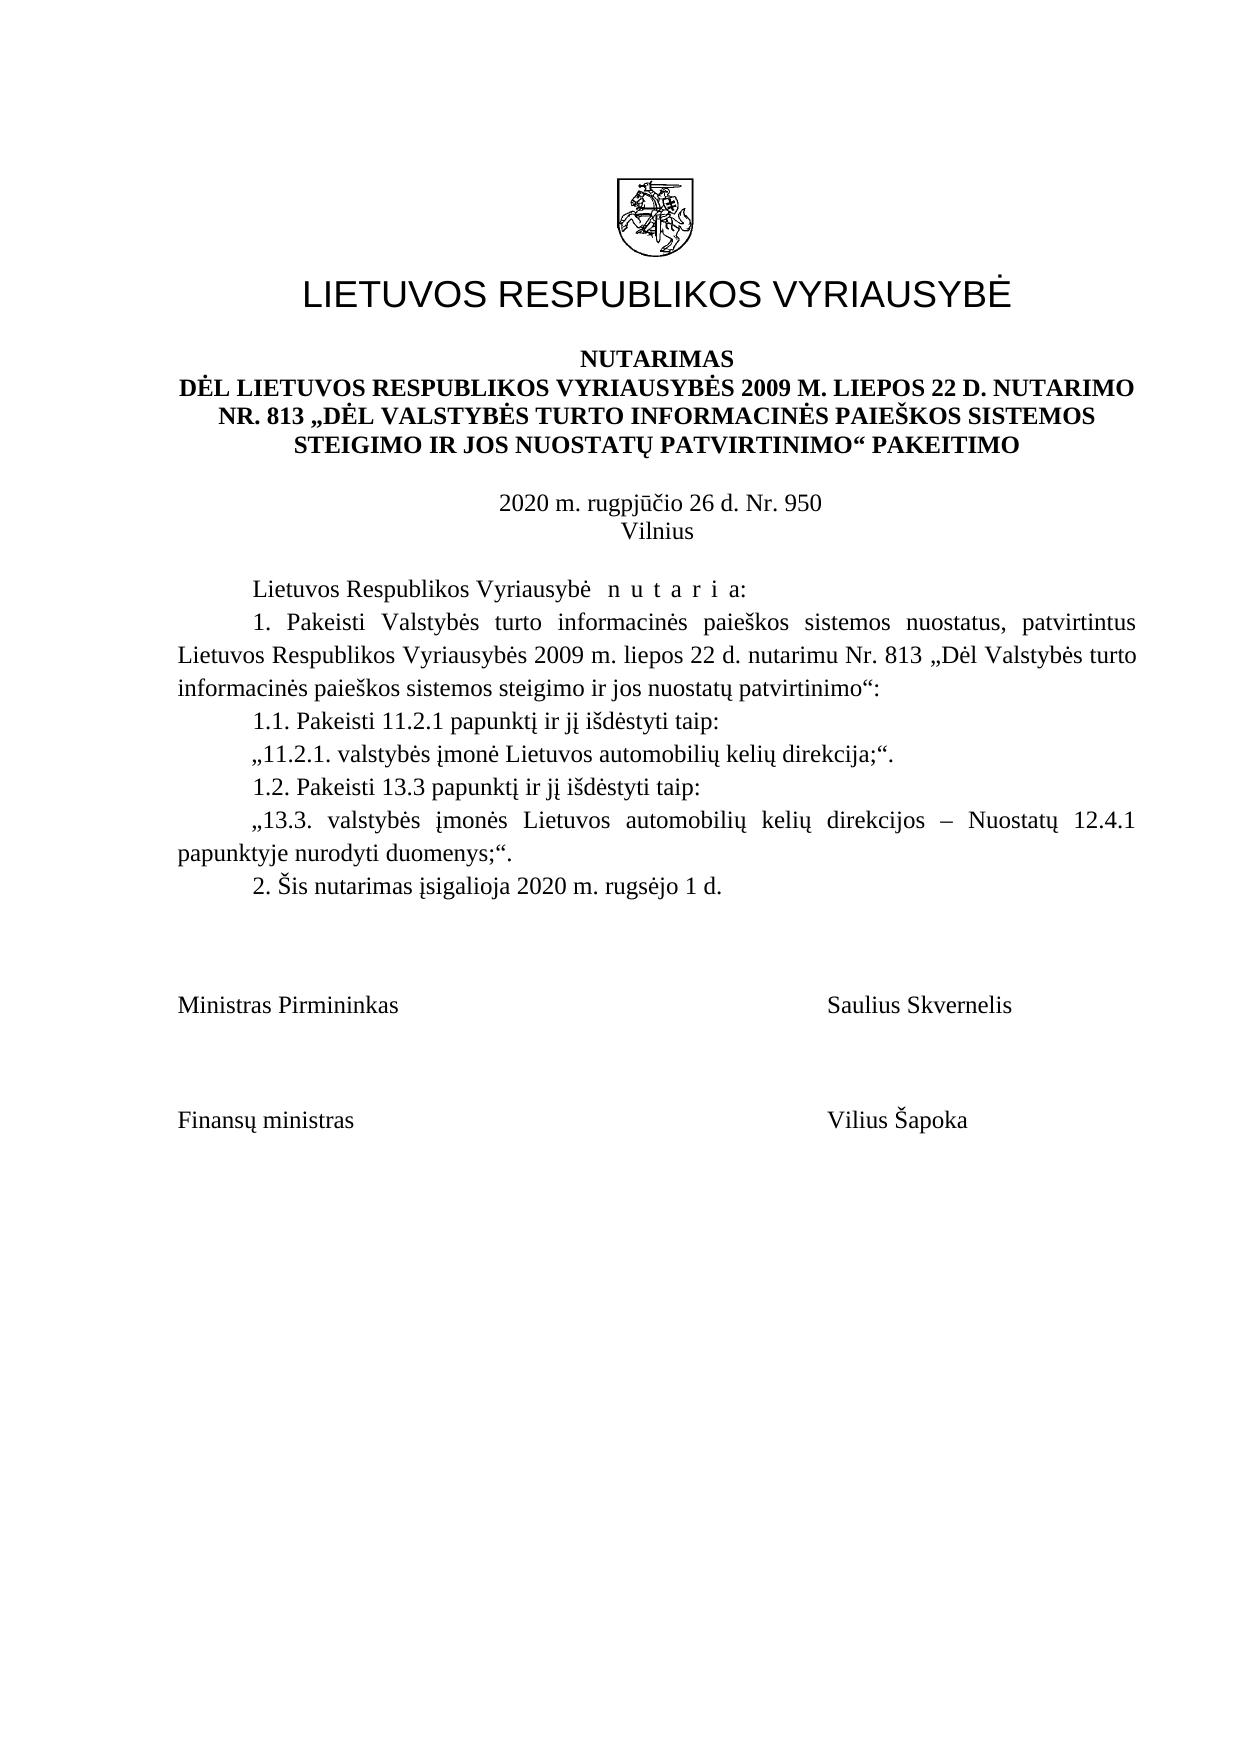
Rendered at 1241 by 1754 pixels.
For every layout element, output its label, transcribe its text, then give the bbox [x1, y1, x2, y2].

text 1.2. Pakeisti 13.3 papunktį ir jį išdėstyti taip: [177, 772, 1137, 801]
text „11.2.1. valstybės įmonė Lietuvos automobilių kelių direkcija;“. [177, 739, 1137, 768]
text Vilnius [177, 516, 1137, 545]
text DĖL LIETUVOS RESPUBLIKOS VYRIAUSYBĖS 2009 M. LIEPOS 22 D. NUTARIMO NR. 813 „DĖL VALSTYBĖS TURTO INFORMACINĖS PAIEŠKOS SISTEMOS STEIGIMO IR JOS NUOSTATŲ PATVIRTINIMO“ PAKEITIMO [177, 373, 1137, 459]
text 1.1. Pakeisti 11.2.1 papunktį ir jį išdėstyti taip: [177, 706, 1137, 735]
text „13.3. valstybės įmonės Lietuvos automobilių kelių direkcijos – Nuostatų 12.4.1 papunktyje nurodyti duomenys;“. [177, 805, 1137, 867]
text nutarimas [177, 344, 1137, 373]
text Ministras Pirmininkas Saulius Skvernelis [177, 990, 1137, 1019]
text 2. Šis nutarimas įsigalioja 2020 m. rugsėjo 1 d. [177, 871, 1137, 900]
text 1. Pakeisti Valstybės turto informacinės paieškos sistemos nuostatus, patvirtintus Lietuvos Respublikos Vyriausybės 2009 m. liepos 22 d. nutarimu Nr. 813 „Dėl Valstybės turto informacinės paieškos sistemos steigimo ir jos nuostatų patvirtinimo“: [177, 607, 1137, 702]
text Lietuvos Respublikos Vyriausybė [177, 272, 1137, 315]
text Finansų ministras Vilius Šapoka [177, 1105, 1137, 1134]
text Lietuvos Respublikos Vyriausybė nutaria: [177, 574, 1137, 603]
text 2020 m. rugpjūčio 26 d. Nr. 950 [177, 488, 1137, 516]
